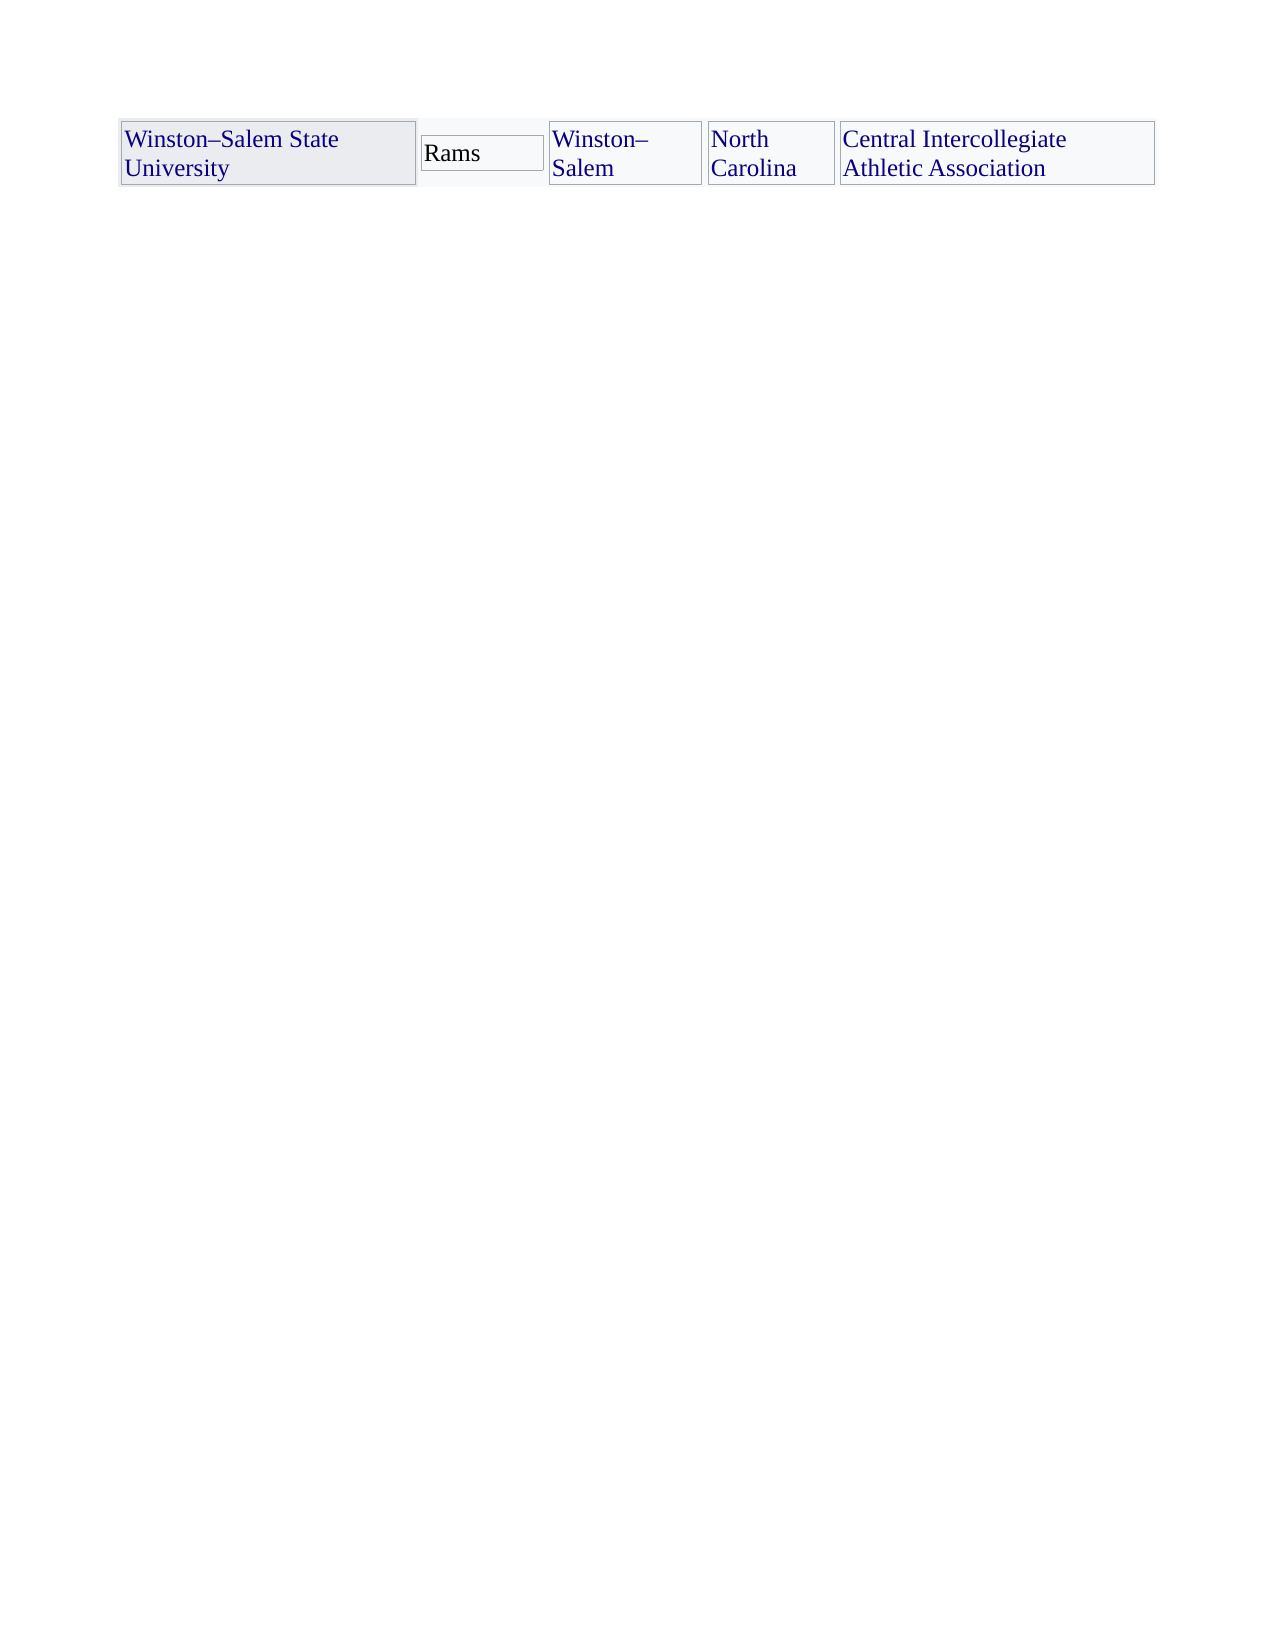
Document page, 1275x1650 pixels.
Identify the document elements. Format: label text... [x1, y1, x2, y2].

table_cell Winston–Salem State University [118, 118, 418, 187]
table_cell Rams [418, 118, 546, 187]
table_cell North Carolina [705, 118, 837, 187]
table_cell Central Intercollegiate Athletic Association [837, 118, 1157, 187]
table_cell Winston–Salem [546, 118, 704, 187]
